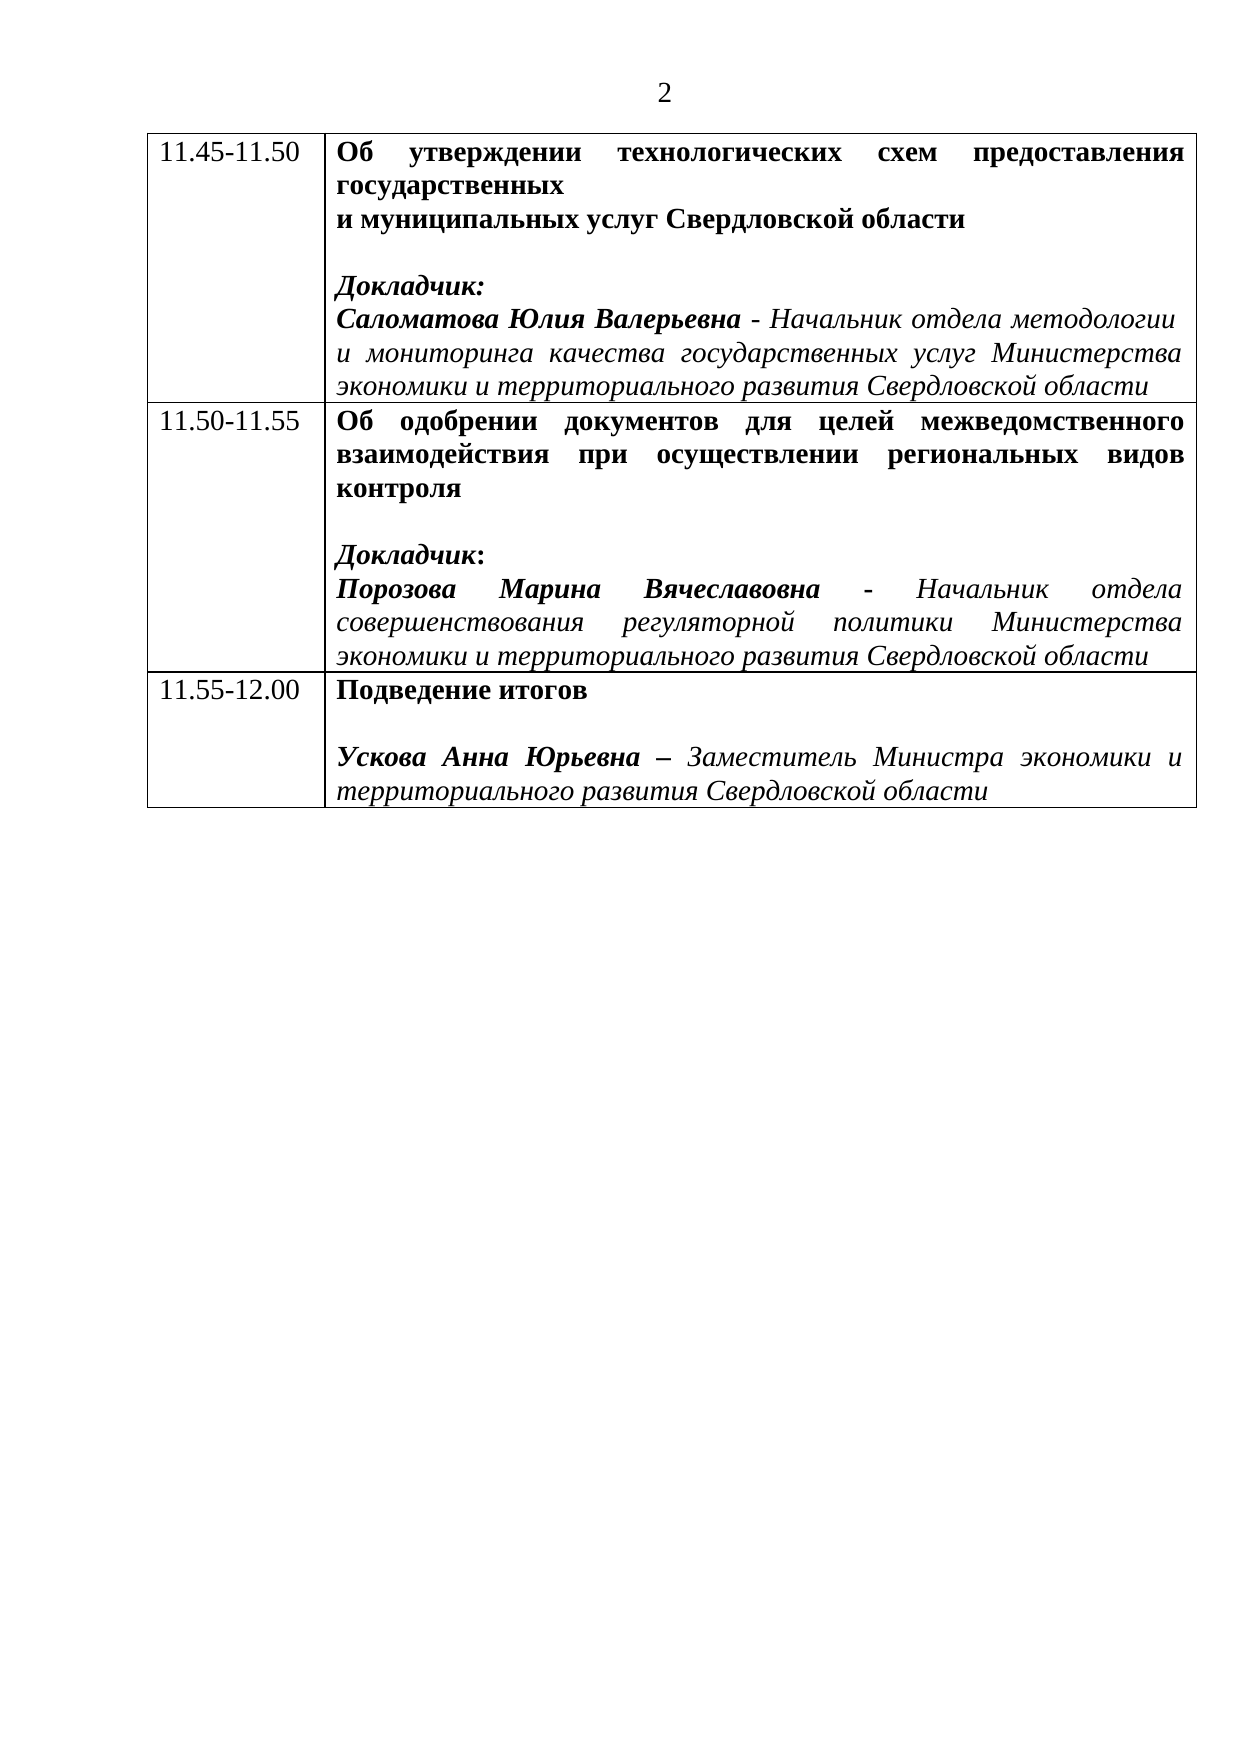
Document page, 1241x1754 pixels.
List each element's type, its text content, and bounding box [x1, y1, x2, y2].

table_cell 11.45-11.50 [148, 134, 324, 402]
table_cell Об утверждении технологических схем предоставления государственных и муниципальных услуг Свердловской области Докладчик: Саломатова Юлия Валерьевна - Начальник отдела методологии и мониторинга качества государственных услуг Министерства экономики и территориального развития Свердловской области [326, 134, 1196, 402]
table_cell 11.55-12.00 [148, 673, 324, 807]
table_cell 11.50-11.55 [148, 403, 324, 671]
table_cell Подведение итогов Ускова Анна Юрьевна – Заместитель Министра экономики и территориального развития Свердловской области [326, 673, 1196, 807]
table_cell Об одобрении документов для целей межведомственного взаимодействия при осуществлении региональных видов контроля Докладчик: Порозова Марина Вячеславовна - Начальник отдела совершенствования регуляторной политики Министерства экономики и территориального развития Свердловской области [326, 403, 1196, 671]
